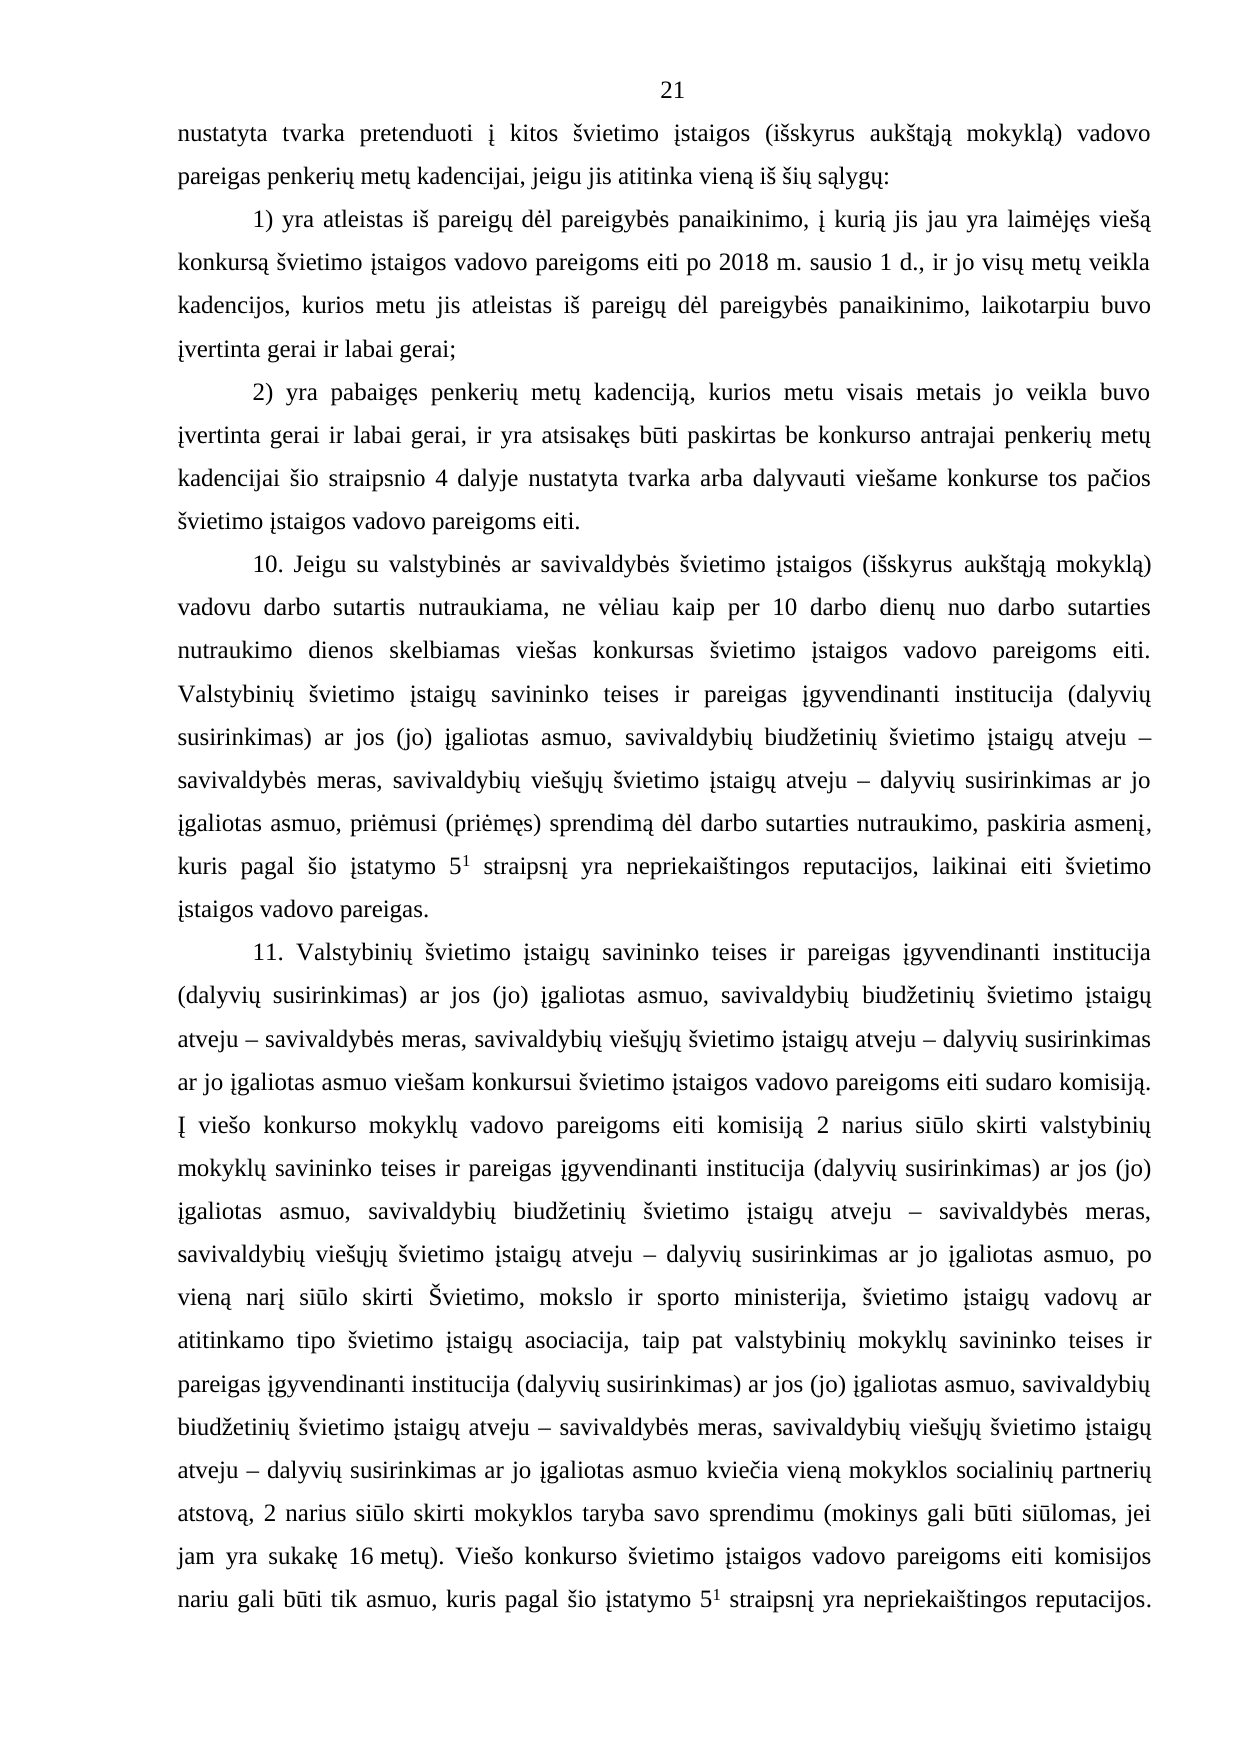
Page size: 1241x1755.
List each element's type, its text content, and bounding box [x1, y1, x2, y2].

text nustatyta tvarka pretenduoti į kitos švietimo įstaigos (išskyrus aukštąją mokyklą) vadovo pareigas penkerių metų kadencijai, jeigu jis atitinka vieną iš šių sąlygų: [177, 118, 1152, 190]
text 2) yra pabaigęs penkerių metų kadenciją, kurios metu visais metais jo veikla buvo įvertinta gerai ir labai gerai, ir yra atsisakęs būti paskirtas be konkurso antrajai penkerių metų kadencijai šio straipsnio 4 dalyje nustatyta tvarka arba dalyvauti viešame konkurse tos pačios švietimo įstaigos vadovo pareigoms eiti. [177, 377, 1152, 535]
text 11. Valstybinių švietimo įstaigų savininko teises ir pareigas įgyvendinanti institucija (dalyvių susirinkimas) ar jos (jo) įgaliotas asmuo, savivaldybių biudžetinių švietimo įstaigų atveju – savivaldybės meras, savivaldybių viešųjų švietimo įstaigų atveju – dalyvių susirinkimas ar jo įgaliotas asmuo viešam konkursui švietimo įstaigos vadovo pareigoms eiti sudaro komisiją. Į viešo konkurso mokyklų vadovo pareigoms eiti komisiją 2 narius siūlo skirti valstybinių mokyklų savininko teises ir pareigas įgyvendinanti institucija (dalyvių susirinkimas) ar jos (jo) įgaliotas asmuo, savivaldybių biudžetinių švietimo įstaigų atveju – savivaldybės meras, savivaldybių viešųjų švietimo įstaigų atveju – dalyvių susirinkimas ar jo įgaliotas asmuo, po vieną narį siūlo skirti Švietimo, mokslo ir sporto ministerija, švietimo įstaigų vadovų ar atitinkamo tipo švietimo įstaigų asociacija, taip pat valstybinių mokyklų savininko teises ir pareigas įgyvendinanti institucija (dalyvių susirinkimas) ar jos (jo) įgaliotas asmuo, savivaldybių biudžetinių švietimo įstaigų atveju – savivaldybės meras, savivaldybių viešųjų švietimo įstaigų atveju – dalyvių susirinkimas ar jo įgaliotas asmuo kviečia vieną mokyklos socialinių partnerių atstovą, 2 narius siūlo skirti mokyklos taryba savo sprendimu (mokinys gali būti siūlomas, jei jam yra sukakę 16 metų). Viešo konkurso švietimo įstaigos vadovo pareigoms eiti komisijos nariu gali būti tik asmuo, kuris pagal šio įstatymo 51 straipsnį yra nepriekaištingos reputacijos. [177, 937, 1152, 1613]
text 10. Jeigu su valstybinės ar savivaldybės švietimo įstaigos (išskyrus aukštąją mokyklą) vadovu darbo sutartis nutraukiama, ne vėliau kaip per 10 darbo dienų nuo darbo sutarties nutraukimo dienos skelbiamas viešas konkursas švietimo įstaigos vadovo pareigoms eiti. Valstybinių švietimo įstaigų savininko teises ir pareigas įgyvendinanti institucija (dalyvių susirinkimas) ar jos (jo) įgaliotas asmuo, savivaldybių biudžetinių švietimo įstaigų atveju – savivaldybės meras, savivaldybių viešųjų švietimo įstaigų atveju – dalyvių susirinkimas ar jo įgaliotas asmuo, priėmusi (priėmęs) sprendimą dėl darbo sutarties nutraukimo, paskiria asmenį, kuris pagal šio įstatymo 51 straipsnį yra nepriekaištingos reputacijos, laikinai eiti švietimo įstaigos vadovo pareigas. [177, 549, 1152, 923]
text 1) yra atleistas iš pareigų dėl pareigybės panaikinimo, į kurią jis jau yra laimėjęs viešą konkursą švietimo įstaigos vadovo pareigoms eiti po 2018 m. sausio 1 d., ir jo visų metų veikla kadencijos, kurios metu jis atleistas iš pareigų dėl pareigybės panaikinimo, laikotarpiu buvo įvertinta gerai ir labai gerai; [177, 204, 1152, 362]
